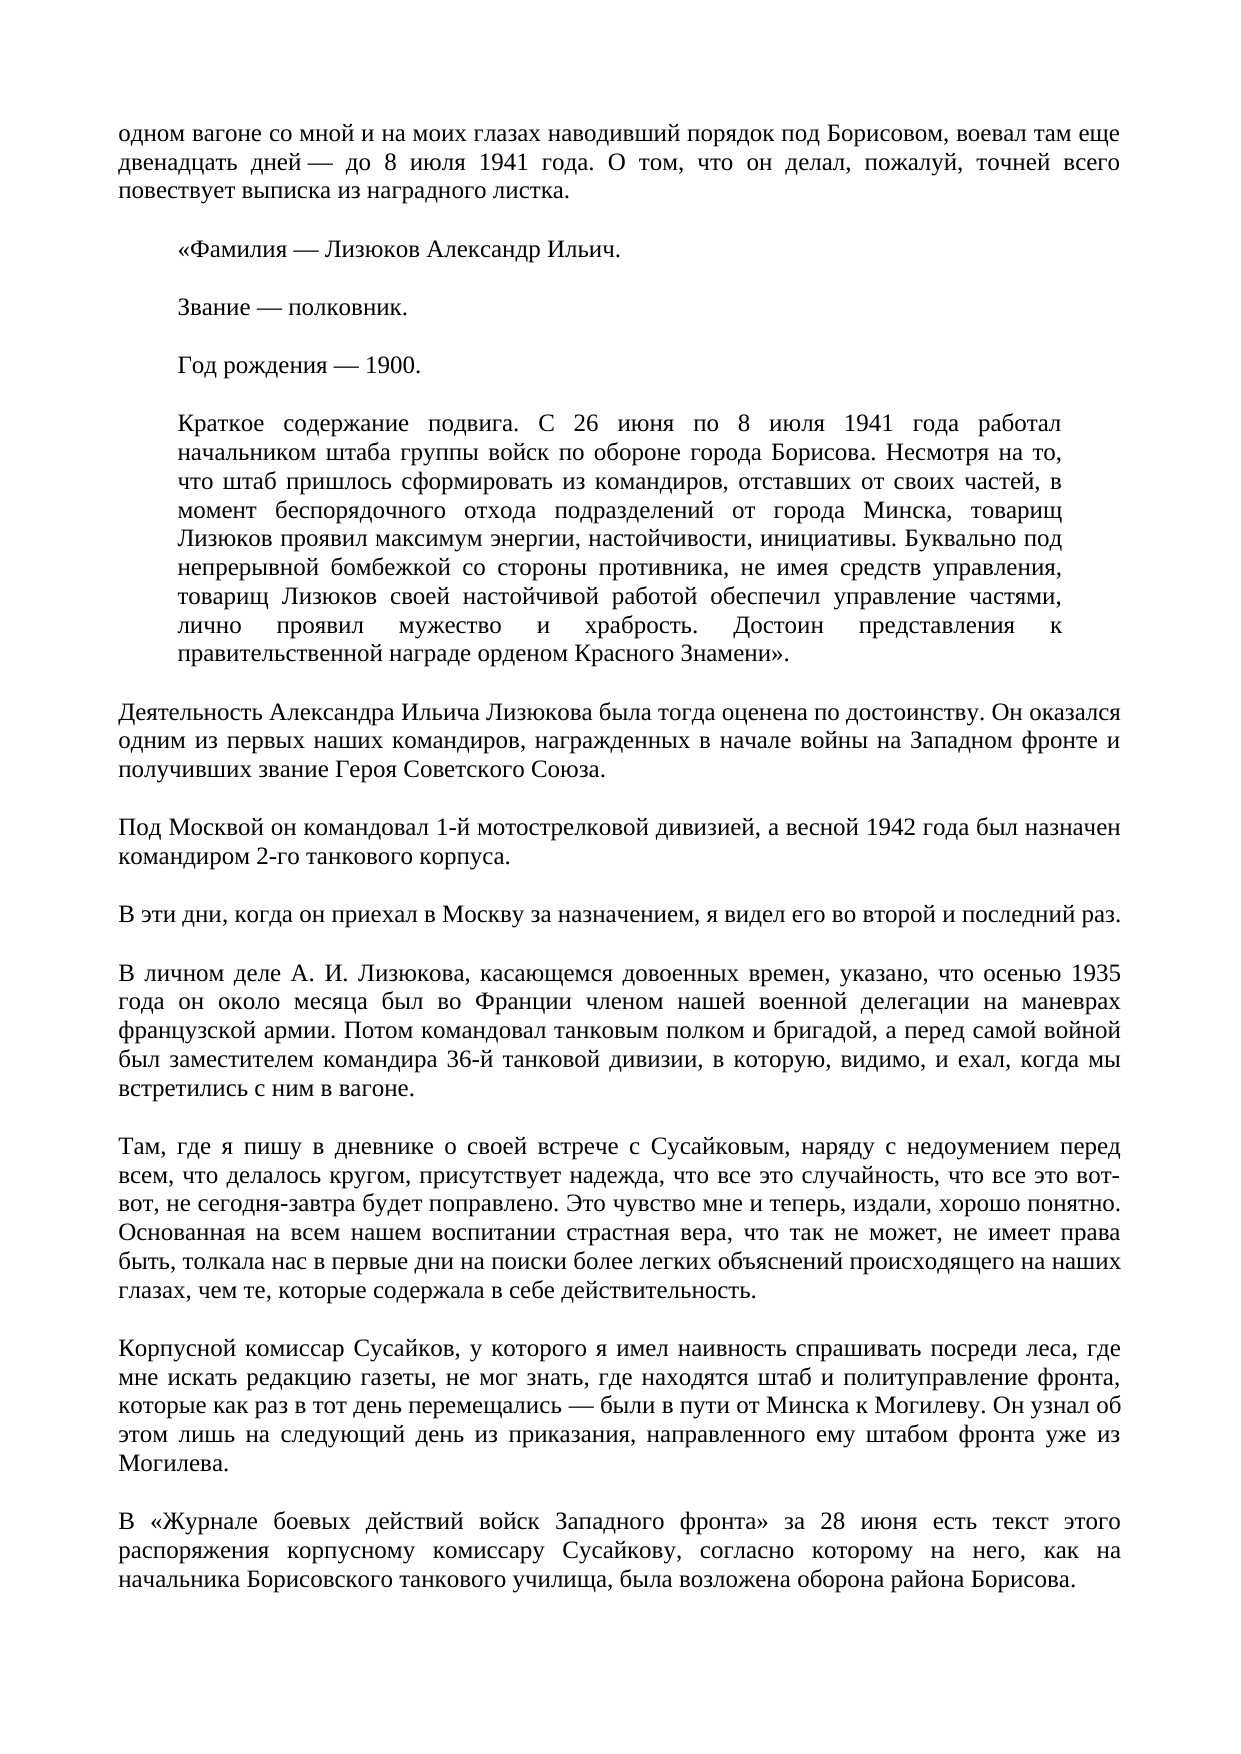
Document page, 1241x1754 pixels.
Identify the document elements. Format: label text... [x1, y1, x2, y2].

text В личном деле А. И. Лизюкова, касающемся довоенных времен, указано, что осенью 1935 года он около месяца был во Франции членом нашей военной делегации на маневрах французской армии. Потом командовал танковым полком и бригадой, а перед самой войной был заместителем командира 36-й танковой дивизии, в которую, видимо, и ехал, когда мы встретились с ним в вагоне. [118, 958, 1122, 1101]
text «Фамилия — Лизюков Александр Ильич. [177, 234, 1063, 263]
text Год рождения — 1900. [177, 350, 1063, 379]
text Корпусной комиссар Сусайков, у которого я имел наивность спрашивать посреди леса, где мне искать редакцию газеты, не мог знать, где находятся штаб и политуправление фронта, которые как раз в тот день перемещались — были в пути от Минска к Могилеву. Он узнал об этом лишь на следующий день из приказания, направленного ему штабом фронта уже из Могилева. [118, 1333, 1122, 1477]
text Звание — полковник. [177, 292, 1063, 321]
text В «Журнале боевых действий войск Западного фронта» за 28 июня есть текст этого распоряжения корпусному комиссару Сусайкову, согласно которому на него, как на начальника Борисовского танкового училища, была возложена оборона района Борисова. [118, 1506, 1122, 1592]
text Краткое содержание подвига. С 26 июня по 8 июля 1941 года работал начальником штаба группы войск по обороне города Борисова. Несмотря на то, что штаб пришлось сформировать из командиров, отставших от своих частей, в момент беспорядочного отхода подразделений от города Минска, товарищ Лизюков проявил максимум энергии, настойчивости, инициативы. Буквально под непрерывной бомбежкой со стороны противника, не имея средств управления, товарищ Лизюков своей настойчивой работой обеспечил управление частями, лично проявил мужество и храбрость. Достоин представления к правительственной награде орденом Красного Знамени». [177, 408, 1063, 667]
text Там, где я пишу в дневнике о своей встрече с Сусайковым, наряду с недоумением перед всем, что делалось кругом, присутствует надежда, что все это случайность, что все это вот-вот, не сегодня-завтра будет поправлено. Это чувство мне и теперь, издали, хорошо понятно. Основанная на всем нашем воспитании страстная вера, что так не может, не имеет права быть, толкала нас в первые дни на поиски более легких объяснений происходящего на наших глазах, чем те, которые содержала в себе действительность. [118, 1131, 1122, 1303]
text Под Москвой он командовал 1-й мотострелковой дивизией, а весной 1942 года был назначен командиром 2-го танкового корпуса. [118, 812, 1122, 870]
text В эти дни, когда он приехал в Москву за назначением, я видел его во второй и последний раз. [118, 899, 1122, 928]
text Деятельность Александра Ильича Лизюкова была тогда оценена по достоинству. Он оказался одним из первых наших командиров, награжденных в начале войны на Западном фронте и получивших звание Героя Советского Союза. [118, 697, 1122, 783]
text одном вагоне со мной и на моих глазах наводивший порядок под Борисовом, воевал там еще двенадцать дней — до 8 июля 1941 года. О том, что он делал, пожалуй, точней всего повествует выписка из наградного листка. [118, 118, 1122, 204]
